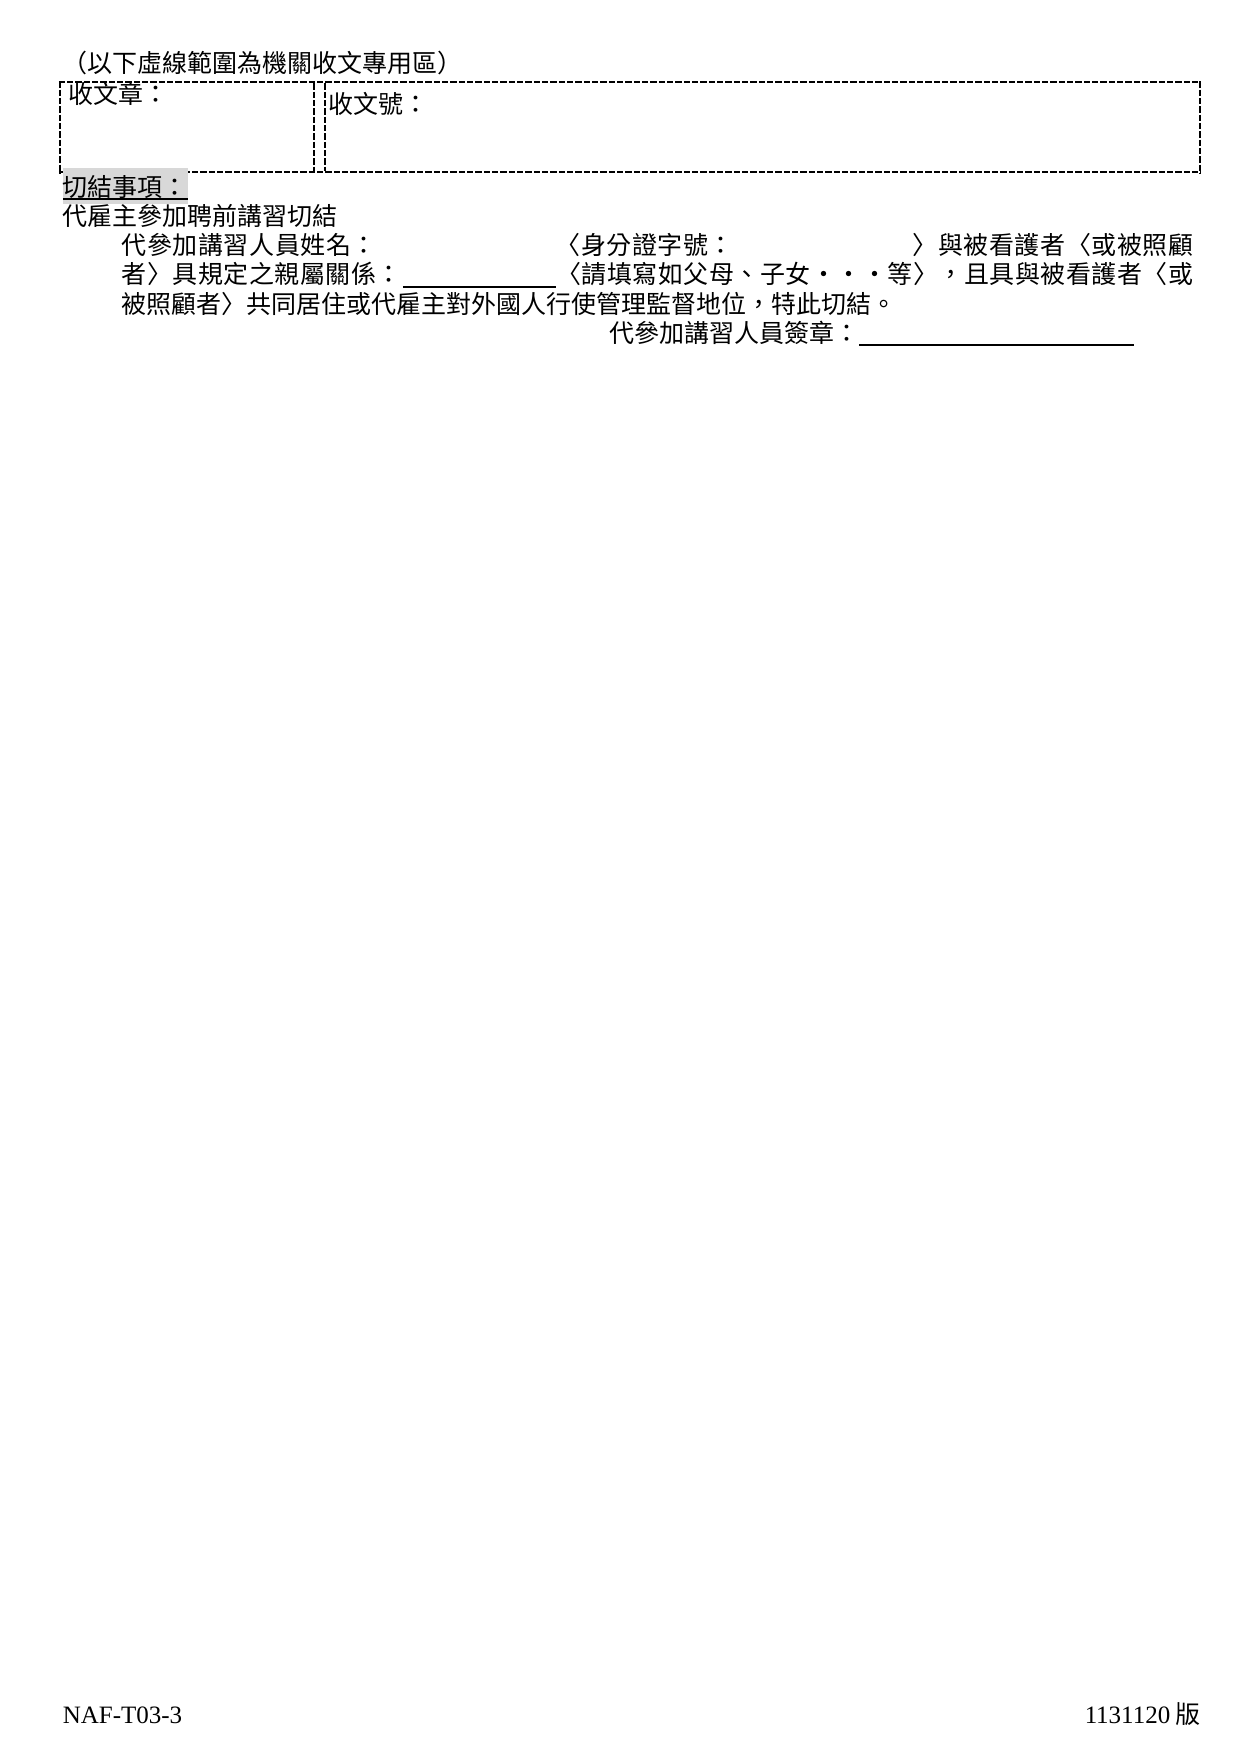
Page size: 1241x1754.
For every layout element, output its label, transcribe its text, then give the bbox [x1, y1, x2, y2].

text 切結事項： [63, 173, 1194, 202]
table_header [314, 81, 325, 171]
text （以下虛線範圍為機關收文專用區） [63, 52, 1200, 77]
text 代參加講習人員姓名： 〈身分證字號： 〉與被看護者〈或被照顧者〉具規定之親屬關係： 〈請填寫如父母、子女・・・等〉，且具與被看護者〈或被照顧者〉共同居住或代雇主對外國人行使管理監督地位，特此切結。 [122, 231, 1194, 319]
table_header 收文號： [325, 81, 1199, 171]
text 代參加講習人員簽章： [122, 319, 1194, 348]
table_header 收文章： [60, 81, 314, 171]
text 代雇主參加聘前講習切結 [63, 202, 1194, 231]
